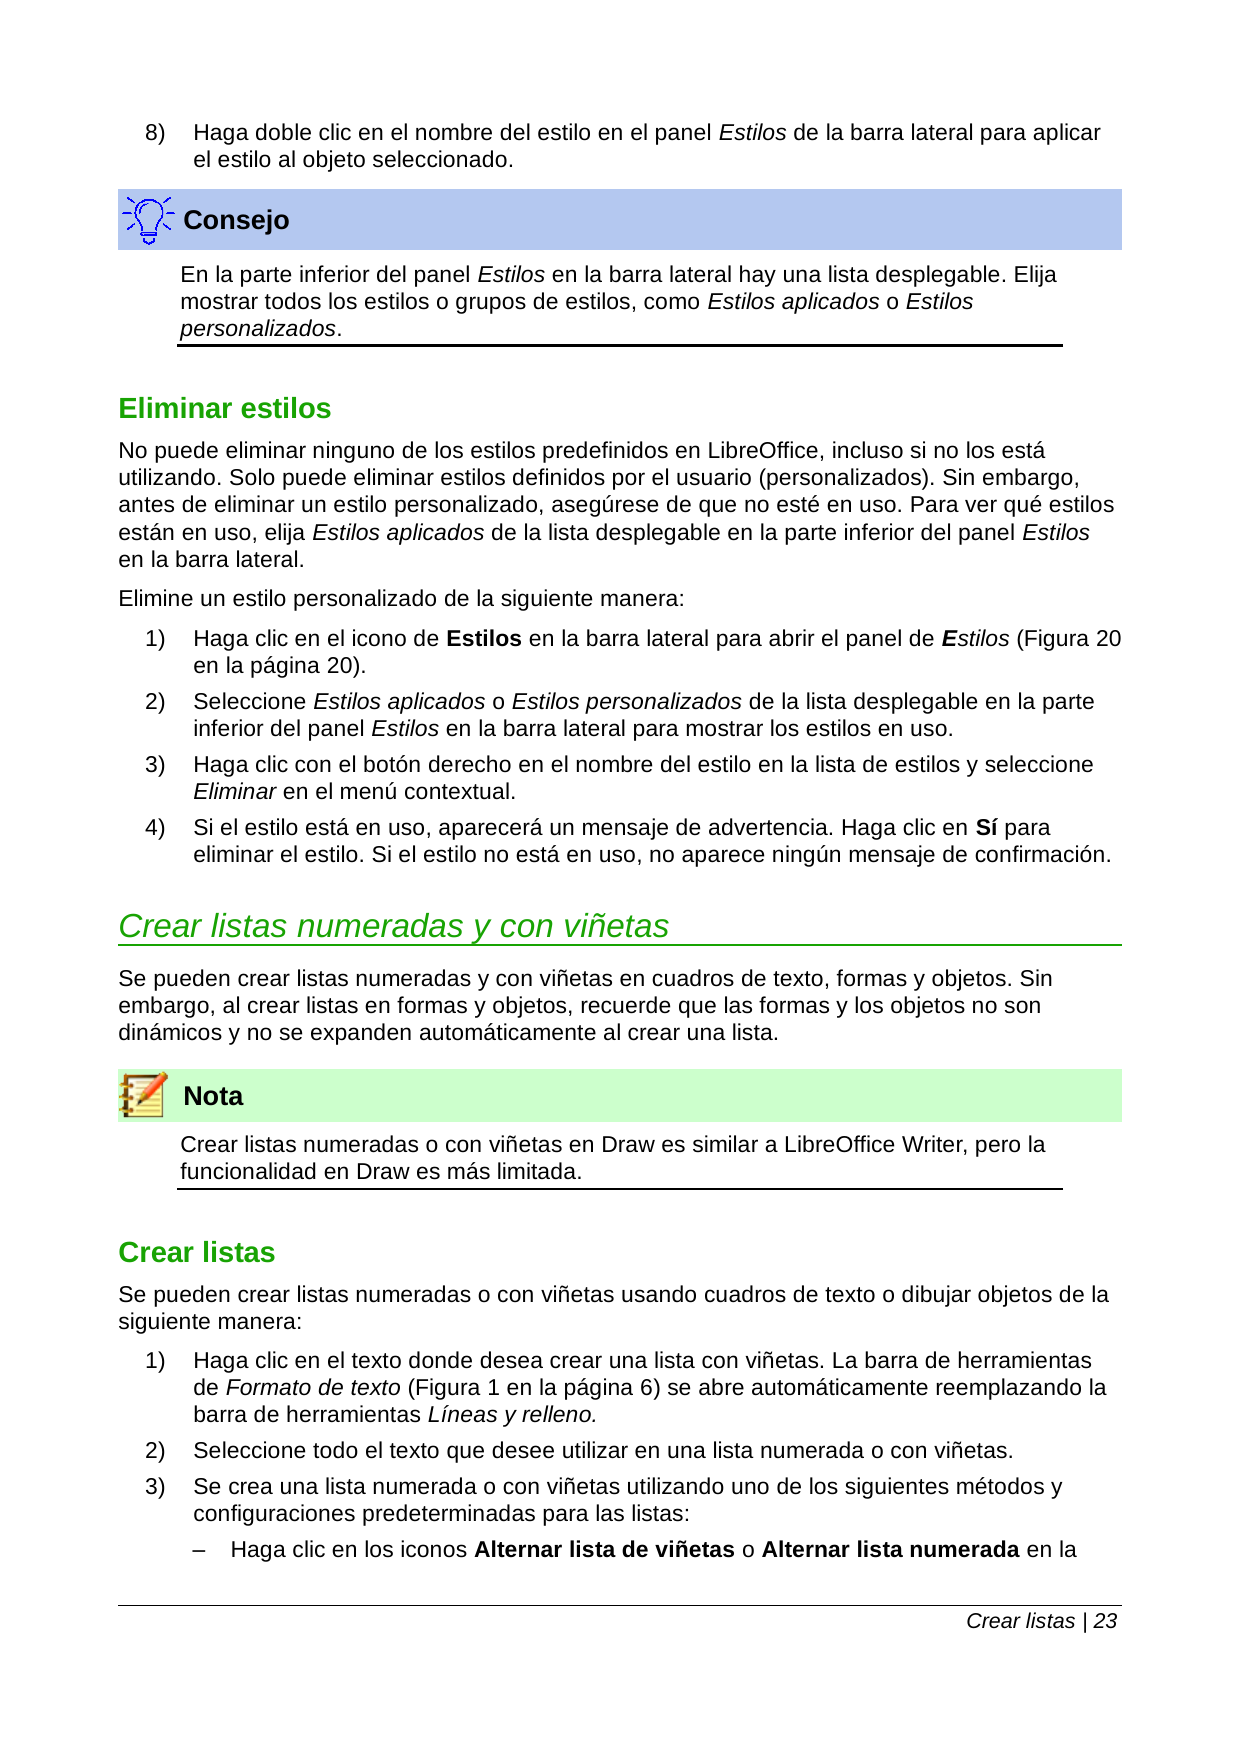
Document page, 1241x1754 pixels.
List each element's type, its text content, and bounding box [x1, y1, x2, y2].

list Haga clic con el botón derecho en el nombre del estilo en la lista de estilos y seleccione Eliminar en el menú contextual. [165, 750, 1122, 804]
picture [119, 189, 179, 249]
text Se pueden crear listas numeradas o con viñetas usando cuadros de texto o dibujar objetos de la siguiente manera: [118, 1280, 1122, 1334]
subtitle Nota [118, 1069, 1122, 1122]
list Se crea una lista numerada o con viñetas utilizando uno de los siguientes métodos y configuraciones predeterminadas para las listas: [165, 1473, 1122, 1527]
subtitle Crear listas numeradas y con viñetas [118, 906, 1122, 944]
list Seleccione Estilos aplicados o Estilos personalizados de la lista desplegable en la parte inferior del panel Estilos en la barra lateral para mostrar los estilos en uso. [165, 687, 1122, 741]
list Haga clic en los iconos Alternar lista de viñetas o Alternar lista numerada en la [192, 1536, 1122, 1563]
list Haga clic en el icono de Estilos en la barra lateral para abrir el panel de Estilos (Figura 20 en la página 20). [165, 624, 1122, 678]
text No puede eliminar ninguno de los estilos predefinidos en LibreOffice, incluso si no los está utilizando. Solo puede eliminar estilos definidos por el usuario (personalizados). Sin embargo, antes de eliminar un estilo personalizado, asegúrese de que no esté en uso. Para ver qué estilos están en uso, elija Estilos aplicados de la lista desplegable en la parte inferior del panel Estilos en la barra lateral. [118, 437, 1122, 572]
text Crear listas numeradas o con viñetas en Draw es similar a LibreOffice Writer, pero la funcionalidad en Draw es más limitada. [177, 1128, 1063, 1188]
list Haga doble clic en el nombre del estilo en el panel Estilos de la barra lateral para aplicar el estilo al objeto seleccionado. [165, 118, 1122, 172]
text Elimine un estilo personalizado de la siguiente manera: [118, 584, 1122, 612]
subtitle Consejo [118, 189, 1122, 250]
list Si el estilo está en uso, aparecerá un mensaje de advertencia. Haga clic en Sí para eliminar el estilo. Si el estilo no está en uso, no aparece ningún mensaje de confirmación. [165, 813, 1122, 867]
list Haga clic en el texto donde desea crear una lista con viñetas. La barra de herramientas de Formato de texto (Figura 1 en la página 6) se abre automáticamente reemplazando la barra de herramientas Líneas y relleno. [165, 1347, 1122, 1428]
text Se pueden crear listas numeradas y con viñetas en cuadros de texto, formas y objetos. Sin embargo, al crear listas en formas y objetos, recuerde que las formas y los objetos no son dinámicos y no se expanden automáticamente al crear una lista. [118, 964, 1122, 1045]
text En la parte inferior del panel Estilos en la barra lateral hay una lista desplegable. Elija mostrar todos los estilos o grupos de estilos, como Estilos aplicados o Estilos personalizados. [177, 257, 1063, 344]
subtitle Crear listas [118, 1234, 1122, 1268]
list Seleccione todo el texto que desee utilizar en una lista numerada o con viñetas. [165, 1437, 1122, 1464]
picture [119, 1070, 170, 1121]
subtitle Eliminar estilos [118, 391, 1122, 425]
